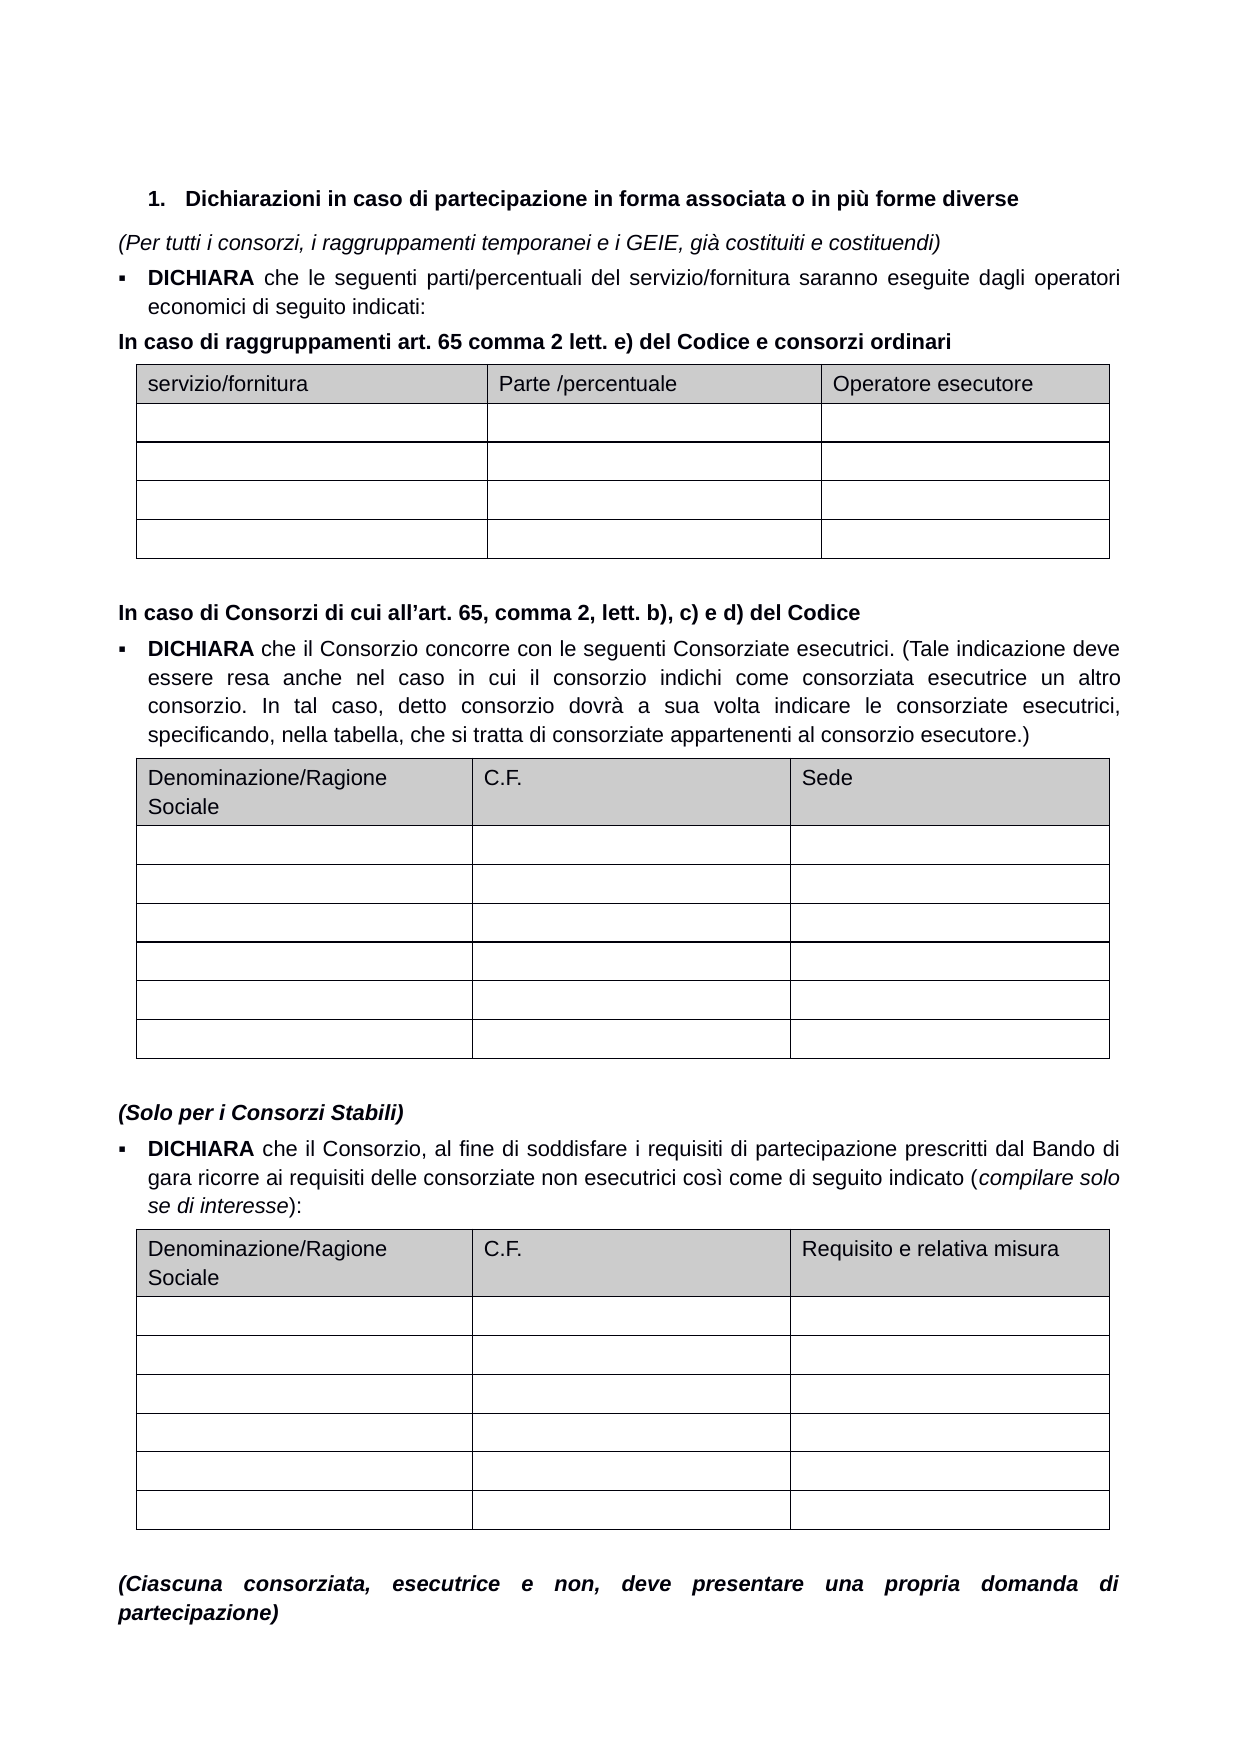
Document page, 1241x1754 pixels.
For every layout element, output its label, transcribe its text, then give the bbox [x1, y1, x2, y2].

table_cell [473, 1336, 790, 1374]
table_cell [473, 943, 790, 980]
table_cell [137, 943, 472, 980]
table_cell [137, 481, 487, 519]
table_cell [791, 981, 1109, 1019]
text In caso di Consorzi di cui all’art. 65, comma 2, lett. b), c) e d) del Codice [118, 600, 1122, 625]
table_cell [137, 904, 472, 941]
table_cell [137, 981, 472, 1019]
table_cell [791, 826, 1109, 864]
table_cell [137, 1375, 472, 1412]
table_cell [137, 1414, 472, 1451]
table_cell [473, 904, 790, 941]
table_header Operatore esecutore [822, 365, 1109, 403]
table_cell [473, 1414, 790, 1451]
table_cell [488, 481, 821, 519]
table_cell [473, 1452, 790, 1490]
text (Per tutti i consorzi, i raggruppamenti temporanei e i GEIE, già costituiti e costituendi) [118, 229, 1122, 254]
table_cell [791, 1336, 1109, 1374]
table_cell [791, 1297, 1109, 1335]
table_cell [488, 404, 821, 441]
table_cell [488, 443, 821, 480]
table_header Denominazione/Ragione Sociale [137, 759, 472, 825]
table_cell [791, 1452, 1109, 1490]
table_cell [137, 1452, 472, 1490]
table_cell [473, 826, 790, 864]
text (Solo per i Consorzi Stabili) [118, 1100, 1122, 1125]
text (Ciascuna consorziata, esecutrice e non, deve presentare una propria domanda di partecipazione) [118, 1571, 1122, 1625]
table_cell [791, 904, 1109, 941]
text ▪ DICHIARA che il Consorzio concorre con le seguenti Consorziate esecutrici. (Tale indicazione deve essere resa anche nel caso in cui il consorzio indichi come consorziata esecutrice un altro consorzio. In tal caso, detto consorzio dovrà a sua volta indicare le consorziate esecutrici, specificando, nella tabella, che si tratta di consorziate appartenenti al consorzio esecutore.) [118, 635, 1122, 747]
table_header Sede [791, 759, 1109, 825]
table_cell [791, 1020, 1109, 1058]
table_header C.F. [473, 759, 790, 825]
table_header Denominazione/Ragione Sociale [137, 1230, 472, 1296]
table_cell [791, 943, 1109, 980]
table_cell [473, 1020, 790, 1058]
list Dichiarazioni in caso di partecipazione in forma associata o in più forme diverse [148, 186, 1122, 211]
table_cell [822, 443, 1109, 480]
table_cell [791, 1414, 1109, 1451]
table_cell [137, 826, 472, 864]
table_cell [137, 1491, 472, 1529]
table_cell [137, 1336, 472, 1374]
table_cell [822, 481, 1109, 519]
text ▪ DICHIARA che le seguenti parti/percentuali del servizio/fornitura saranno eseguite dagli operatori economici di seguito indicati: [118, 264, 1122, 319]
table_header servizio/fornitura [137, 365, 487, 403]
table_cell [488, 520, 821, 558]
table_header Requisito e relativa misura [791, 1230, 1109, 1296]
table_cell [473, 1491, 790, 1529]
table_cell [791, 1375, 1109, 1412]
text ▪ DICHIARA che il Consorzio, al fine di soddisfare i requisiti di partecipazione prescritti dal Bando di gara ricorre ai requisiti delle consorziate non esecutrici così come di seguito indicato (compilare solo se di interesse): [118, 1135, 1122, 1218]
table_cell [791, 865, 1109, 903]
table_cell [473, 981, 790, 1019]
table_cell [137, 443, 487, 480]
text In caso di raggruppamenti art. 65 comma 2 lett. e) del Codice e consorzi ordinari [118, 329, 1122, 354]
table_cell [473, 1375, 790, 1412]
table_cell [137, 1020, 472, 1058]
table_cell [791, 1491, 1109, 1529]
table_header Parte /percentuale [488, 365, 821, 403]
table_cell [137, 520, 487, 558]
table_header C.F. [473, 1230, 790, 1296]
table_cell [137, 1297, 472, 1335]
table_cell [473, 865, 790, 903]
table_cell [137, 404, 487, 441]
table_cell [137, 865, 472, 903]
table_cell [822, 404, 1109, 441]
table_cell [473, 1297, 790, 1335]
table_cell [822, 520, 1109, 558]
